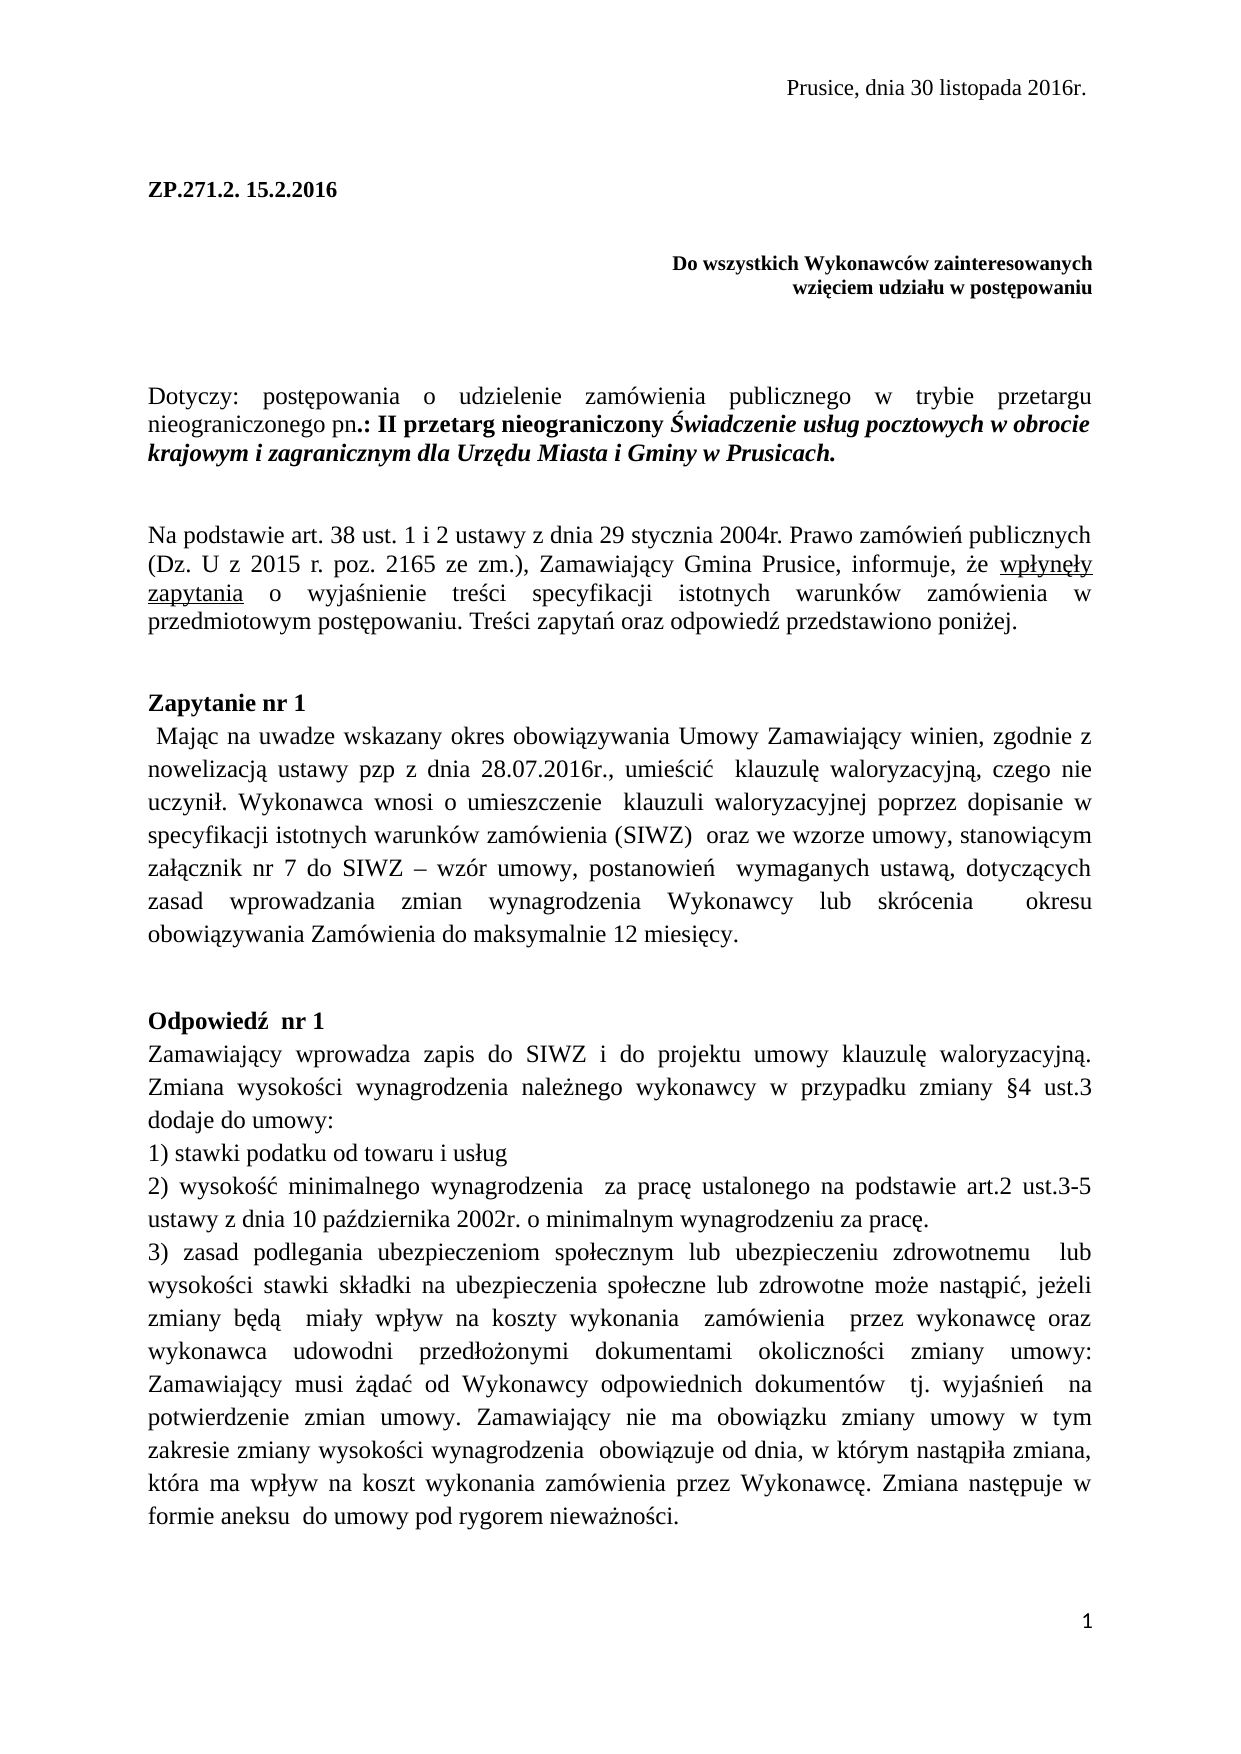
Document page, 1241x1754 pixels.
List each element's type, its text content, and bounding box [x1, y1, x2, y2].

text Dotyczy: postępowania o udzielenie zamówienia publicznego w trybie przetargu nieograniczonego pn.: II przetarg nieograniczony Świadczenie usług pocztowych w obrocie krajowym i zagranicznym dla Urzędu Miasta i Gminy w Prusicach. [148, 381, 1093, 467]
text 3) zasad podlegania ubezpieczeniom społecznym lub ubezpieczeniu zdrowotnemu lub wysokości stawki składki na ubezpieczenia społeczne lub zdrowotne może nastąpić, jeżeli zmiany będą miały wpływ na koszty wykonania zamówienia przez wykonawcę oraz wykonawca udowodni przedłożonymi dokumentami okoliczności zmiany umowy: Zamawiający musi żądać od Wykonawcy odpowiednich dokumentów tj. wyjaśnień na potwierdzenie zmian umowy. Zamawiający nie ma obowiązku zmiany umowy w tym zakresie zmiany wysokości wynagrodzenia obowiązuje od dnia, w którym nastąpiła zmiana, która ma wpływ na koszt wykonania zamówienia przez Wykonawcę. Zmiana następuje w formie aneksu do umowy pod rygorem nieważności. [148, 1237, 1093, 1530]
text Do wszystkich Wykonawców zainteresowanych [148, 251, 1093, 275]
text 1) stawki podatku od towaru i usług [148, 1138, 1093, 1167]
text Zapytanie nr 1 [148, 688, 1093, 717]
text Na podstawie art. 38 ust. 1 i 2 ustawy z dnia 29 stycznia 2004r. Prawo zamówień publicznych (Dz. U z 2015 r. poz. 2165 ze zm.), Zamawiający Gmina Prusice, informuje, że wpłynęły zapytania o wyjaśnienie treści specyfikacji istotnych warunków zamówienia w przedmiotowym postępowaniu. Treści zapytań oraz odpowiedź przedstawiono poniżej. [148, 520, 1093, 635]
text Mając na uwadze wskazany okres obowiązywania Umowy Zamawiający winien, zgodnie z nowelizacją ustawy pzp z dnia 28.07.2016r., umieścić klauzulę waloryzacyjną, czego nie uczynił. Wykonawca wnosi o umieszczenie klauzuli waloryzacyjnej poprzez dopisanie w specyfikacji istotnych warunków zamówienia (SIWZ) oraz we wzorze umowy, stanowiącym załącznik nr 7 do SIWZ – wzór umowy, postanowień wymaganych ustawą, dotyczących zasad wprowadzania zmian wynagrodzenia Wykonawcy lub skrócenia okresu obowiązywania Zamówienia do maksymalnie 12 miesięcy. [148, 721, 1093, 948]
text Zamawiający wprowadza zapis do SIWZ i do projektu umowy klauzulę waloryzacyjną. Zmiana wysokości wynagrodzenia należnego wykonawcy w przypadku zmiany §4 ust.3 dodaje do umowy: [148, 1039, 1093, 1134]
text wzięciem udziału w postępowaniu [148, 275, 1093, 299]
text ZP.271.2. 15.2.2016 [148, 176, 1093, 202]
text 2) wysokość minimalnego wynagrodzenia za pracę ustalonego na podstawie art.2 ust.3-5 ustawy z dnia 10 października 2002r. o minimalnym wynagrodzeniu za pracę. [148, 1171, 1093, 1233]
text Prusice, dnia 30 listopada 2016r. [148, 74, 1093, 100]
text Odpowiedź nr 1 [148, 1006, 1093, 1035]
